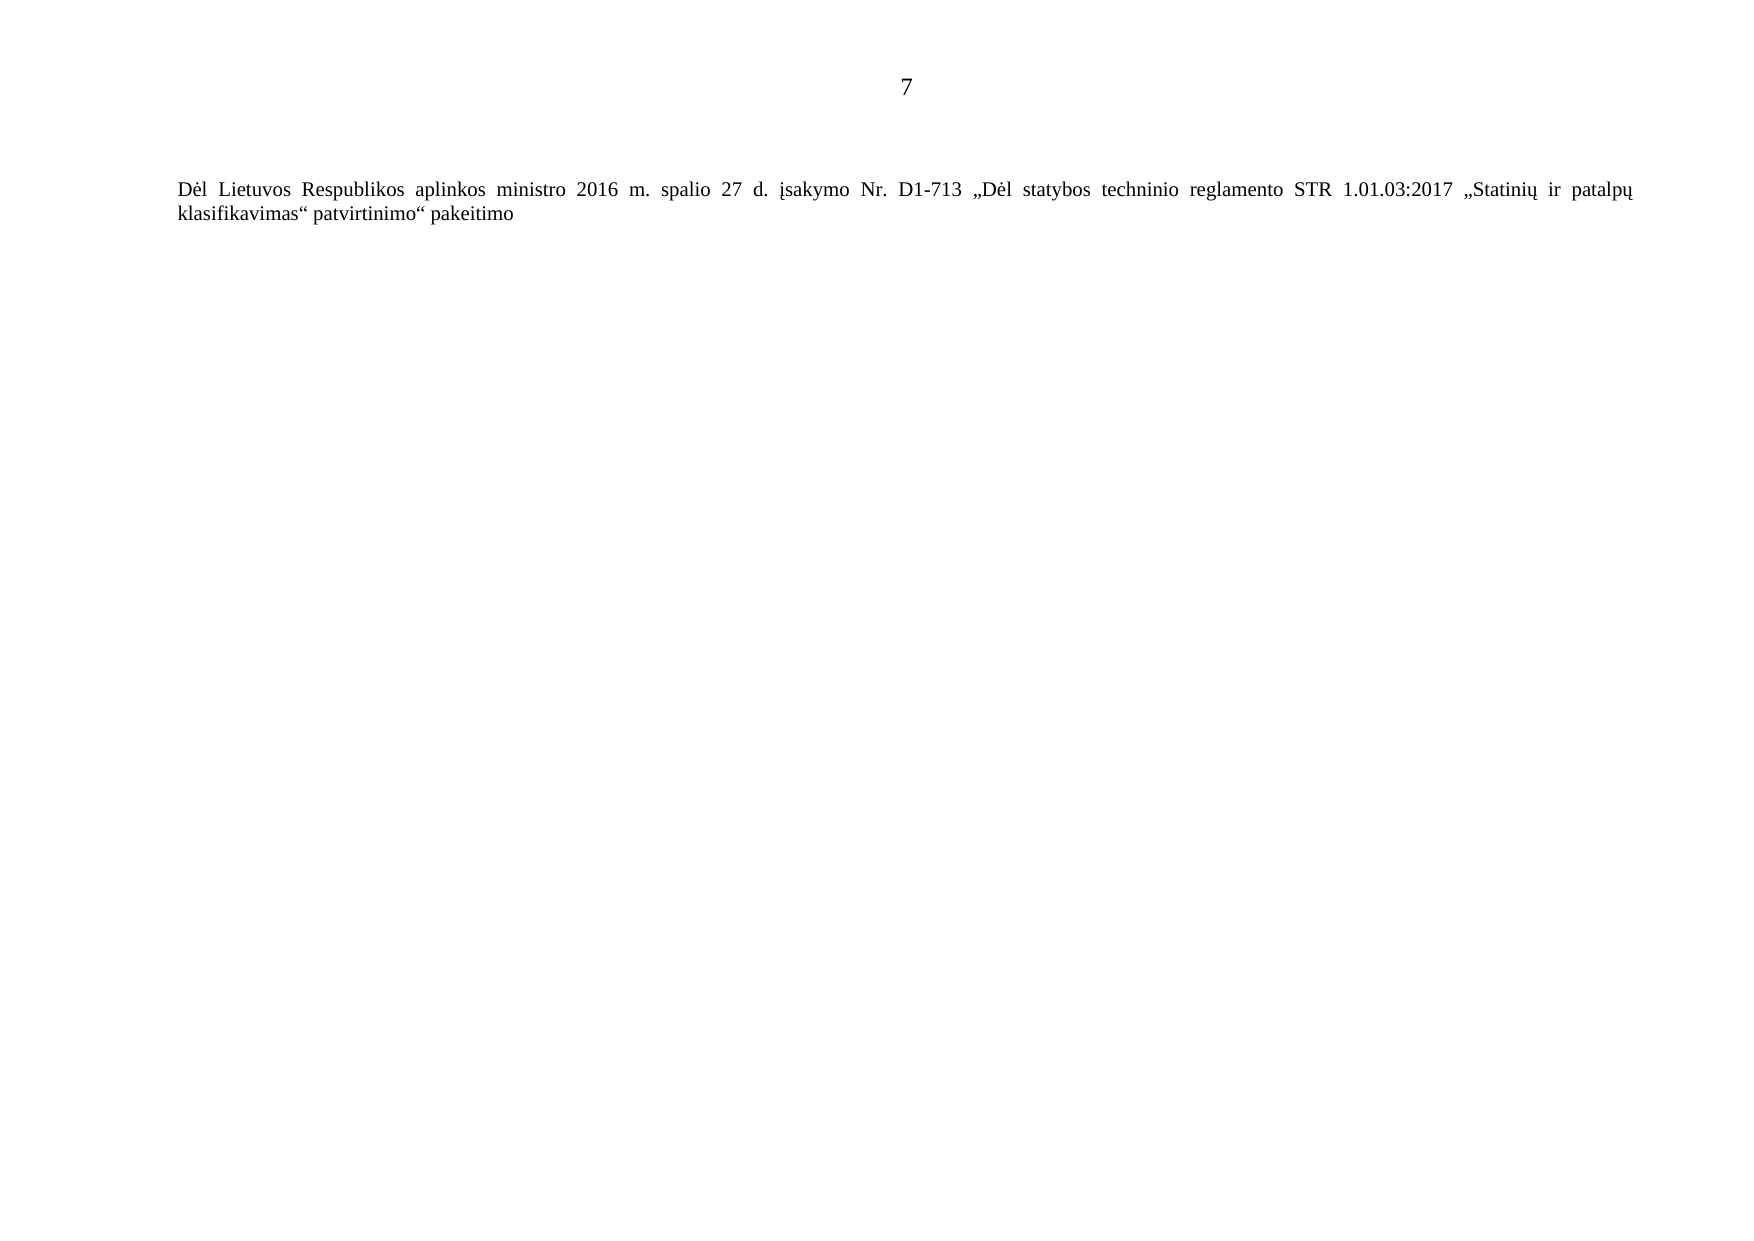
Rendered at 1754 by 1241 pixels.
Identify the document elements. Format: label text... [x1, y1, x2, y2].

text Dėl Lietuvos Respublikos aplinkos ministro 2016 m. spalio 27 d. įsakymo Nr. D1-713 „Dėl statybos techninio reglamento STR 1.01.03:2017 „Statinių ir patalpų klasifikavimas“ patvirtinimo“ pakeitimo [177, 177, 1636, 225]
